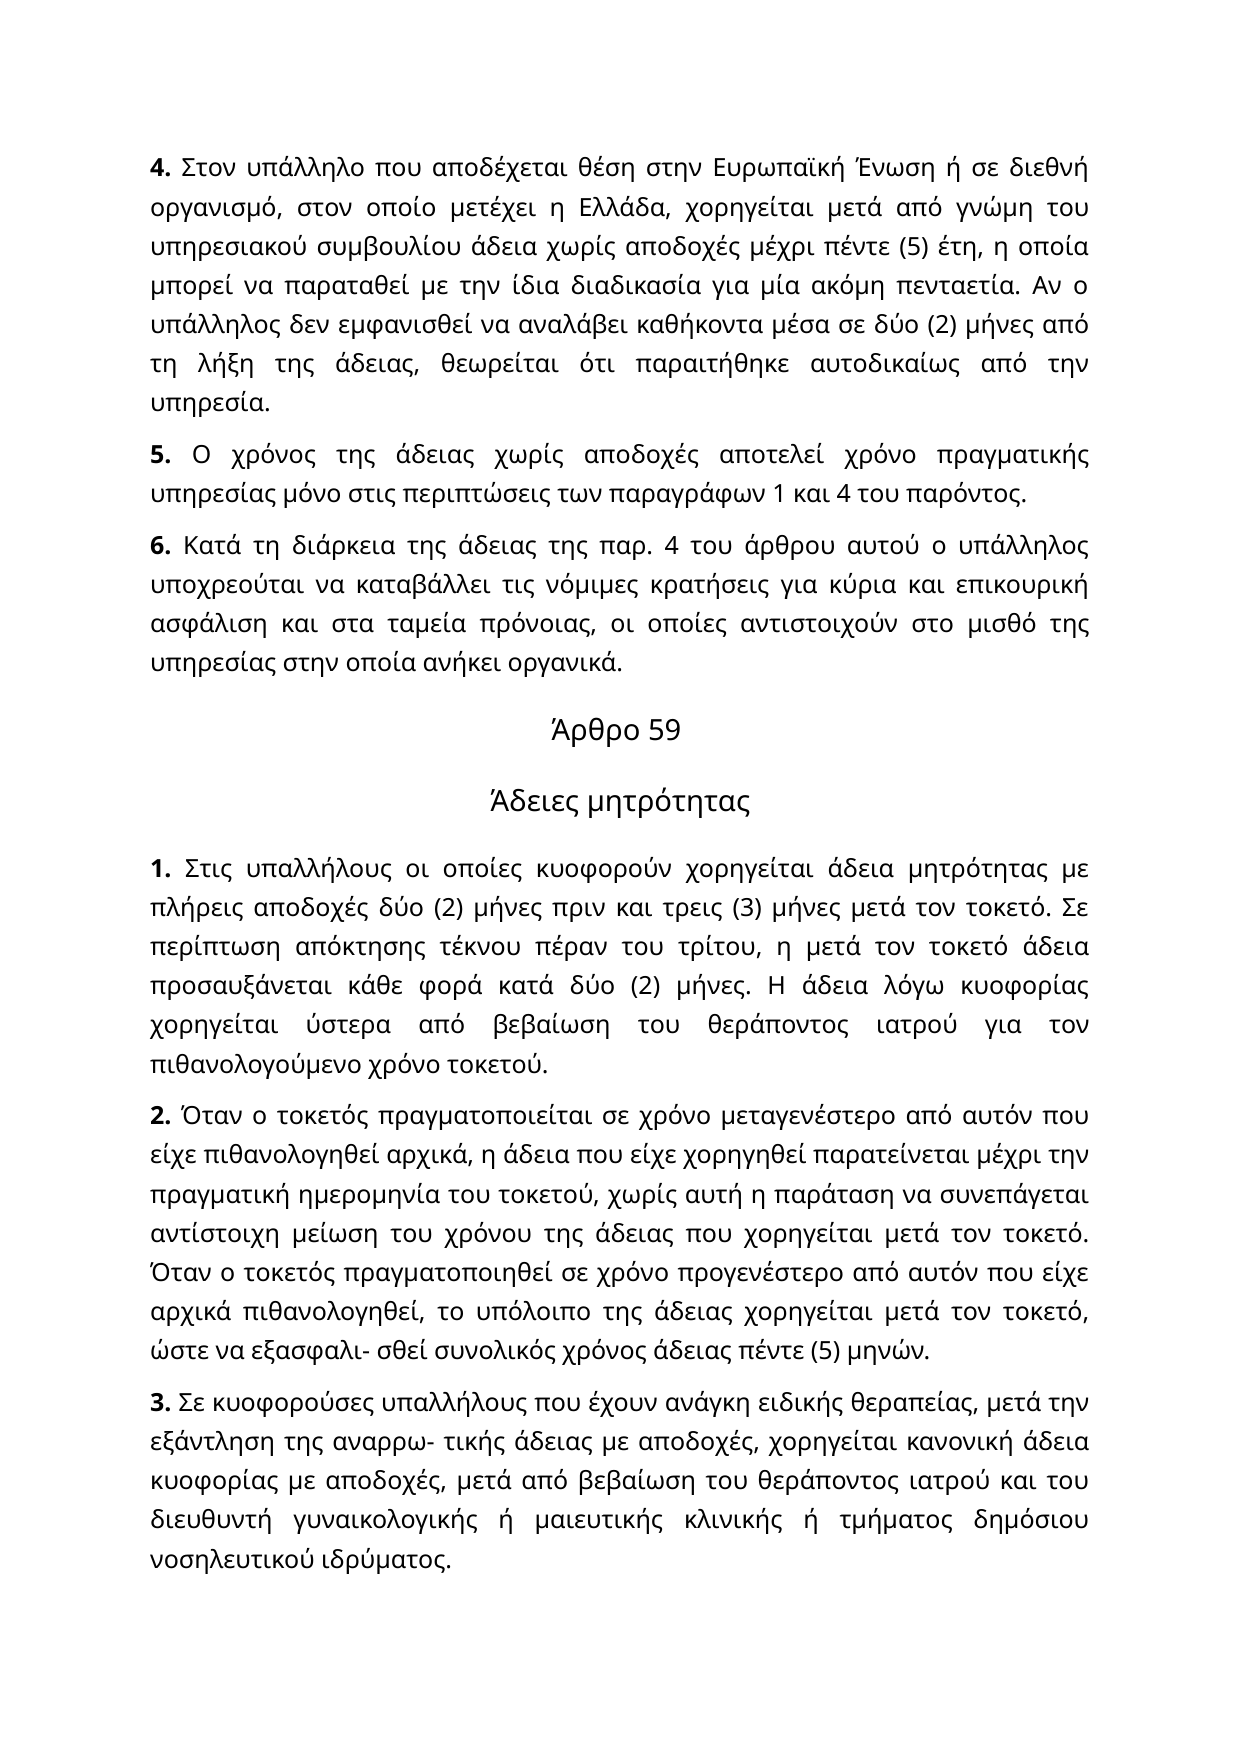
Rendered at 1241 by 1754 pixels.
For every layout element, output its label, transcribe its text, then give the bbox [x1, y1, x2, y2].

text 5. Ο χρόνος της άδειας χωρίς αποδοχές αποτελεί χρόνο πραγματικής υπηρεσίας μόνο στις περιπτώσεις των παραγράφων 1 και 4 του παρόντος. [150, 437, 1090, 510]
text 6. Κατά τη διάρκεια της άδειας της παρ. 4 του άρθρου αυτού ο υπάλληλος υποχρεούται να καταβάλλει τις νόμιμες κρατήσεις για κύρια και επικουρική ασφάλιση και στα ταμεία πρόνοιας, οι οποίες αντιστοιχούν στο μισθό της υπηρεσίας στην οποία ανήκει οργανικά. [150, 527, 1090, 679]
text 2. Όταν ο τοκετός πραγματοποιείται σε χρόνο μεταγενέστερο από αυτόν που είχε πιθανολογηθεί αρχικά, η άδεια που είχε χορηγηθεί παρατείνεται μέχρι την πραγματική ημερομηνία του τοκετού, χωρίς αυτή η παράταση να συνεπάγεται αντίστοιχη μείωση του χρόνου της άδειας που χορηγείται μετά τον τοκετό. Όταν ο τοκετός πραγματοποιηθεί σε χρόνο προγενέστερο από αυτόν που είχε αρχικά πιθανολογηθεί, το υπόλοιπο της άδειας χορηγείται μετά τον τοκετό, ώστε να εξασφαλι- σθεί συνολικός χρόνος άδειας πέντε (5) μηνών. [150, 1098, 1090, 1367]
text 3. Σε κυοφορούσες υπαλλήλους που έχουν ανάγκη ειδικής θεραπείας, μετά την εξάντληση της αναρρω- τικής άδειας με αποδοχές, χορηγείται κανονική άδεια κυοφορίας με αποδοχές, μετά από βεβαίωση του θεράποντος ιατρού και του διευθυντή γυναικολογικής ή μαιευτικής κλινικής ή τμήματος δημόσιου νοσηλευτικού ιδρύματος. [150, 1384, 1090, 1575]
subtitle Άδειες μητρότητας [150, 780, 1090, 819]
text 1. Στις υπαλλήλους οι οποίες κυοφορούν χορηγείται άδεια μητρότητας με πλήρεις αποδοχές δύο (2) μήνες πριν και τρεις (3) μήνες μετά τον τοκετό. Σε περίπτωση απόκτησης τέκνου πέραν του τρίτου, η μετά τον τοκετό άδεια προσαυξάνεται κάθε φορά κατά δύο (2) μήνες. Η άδεια λόγω κυοφορίας χορηγείται ύστερα από βεβαίωση του θεράποντος ιατρού για τον πιθανολογούμενο χρόνο τοκετού. [150, 850, 1090, 1080]
text 4. Στον υπάλληλο που αποδέχεται θέση στην Ευρωπαϊκή Ένωση ή σε διεθνή οργανισμό, στον οποίο μετέχει η Ελλάδα, χορηγείται μετά από γνώμη του υπηρεσιακού συμβουλίου άδεια χωρίς αποδοχές μέχρι πέντε (5) έτη, η οποία μπορεί να παραταθεί με την ίδια διαδικασία για μία ακόμη πενταετία. Αν ο υπάλληλος δεν εμφανισθεί να αναλάβει καθήκοντα μέσα σε δύο (2) μήνες από τη λήξη της άδειας, θεωρείται ότι παραιτήθηκε αυτοδικαίως από την υπηρεσία. [150, 150, 1090, 419]
subtitle Άρθρο 59 [150, 709, 1090, 749]
